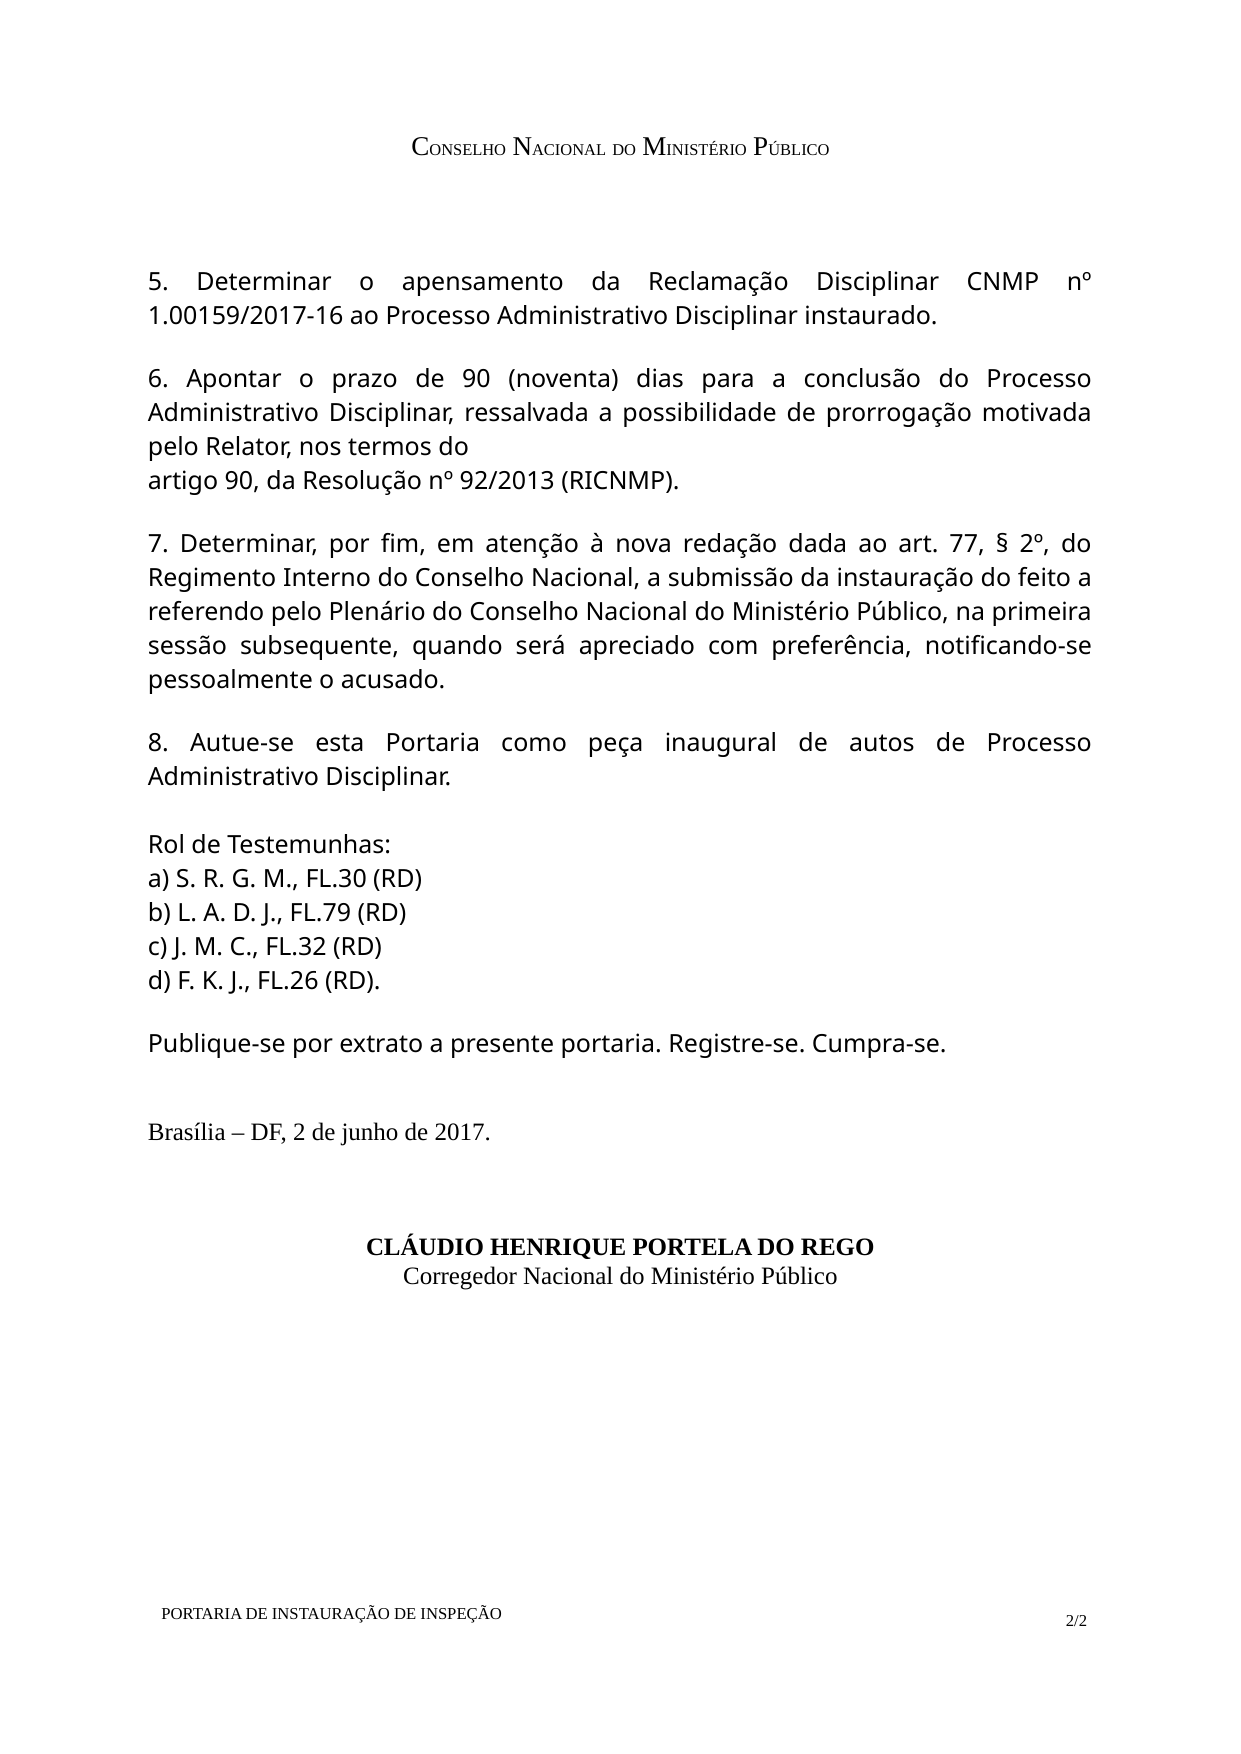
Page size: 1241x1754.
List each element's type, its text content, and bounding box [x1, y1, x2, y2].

text 8. Autue-se esta Portaria como peça inaugural de autos de Processo Administrativo Disciplinar. [148, 724, 1093, 792]
text Brasília – DF, 2 de junho de 2017. [148, 1117, 1093, 1146]
text CLÁUDIO HENRIQUE PORTELA DO REGO [148, 1232, 1093, 1261]
text Corregedor Nacional do Ministério Público [148, 1261, 1093, 1289]
text 6. Apontar o prazo de 90 (noventa) dias para a conclusão do Processo Administrativo Disciplinar, ressalvada a possibilidade de prorrogação motivada pelo Relator, nos termos do [148, 360, 1093, 462]
text b) L. A. D. J., FL.79 (RD) [148, 894, 1093, 929]
text 5. Determinar o apensamento da Reclamação Disciplinar CNMP nº 1.00159/2017-16 ao Processo Administrativo Disciplinar instaurado. [148, 263, 1093, 331]
text artigo 90, da Resolução nº 92/2013 (RICNMP). [148, 462, 1093, 496]
text Rol de Testemunhas: [148, 826, 1093, 861]
text a) S. R. G. M., FL.30 (RD) [148, 861, 1093, 894]
text 7. Determinar, por fim, em atenção à nova redação dada ao art. 77, § 2º, do Regimento Interno do Conselho Nacional, a submissão da instauração do feito a referendo pelo Plenário do Conselho Nacional do Ministério Público, na primeira sessão subsequente, quando será apreciado com preferência, notificando-se pessoalmente o acusado. [148, 525, 1093, 696]
text c) J. M. C., FL.32 (RD) [148, 929, 1093, 963]
text d) F. K. J., FL.26 (RD). [148, 963, 1093, 997]
text Publique-se por extrato a presente portaria. Registre-se. Cumpra-se. [148, 1026, 1093, 1059]
